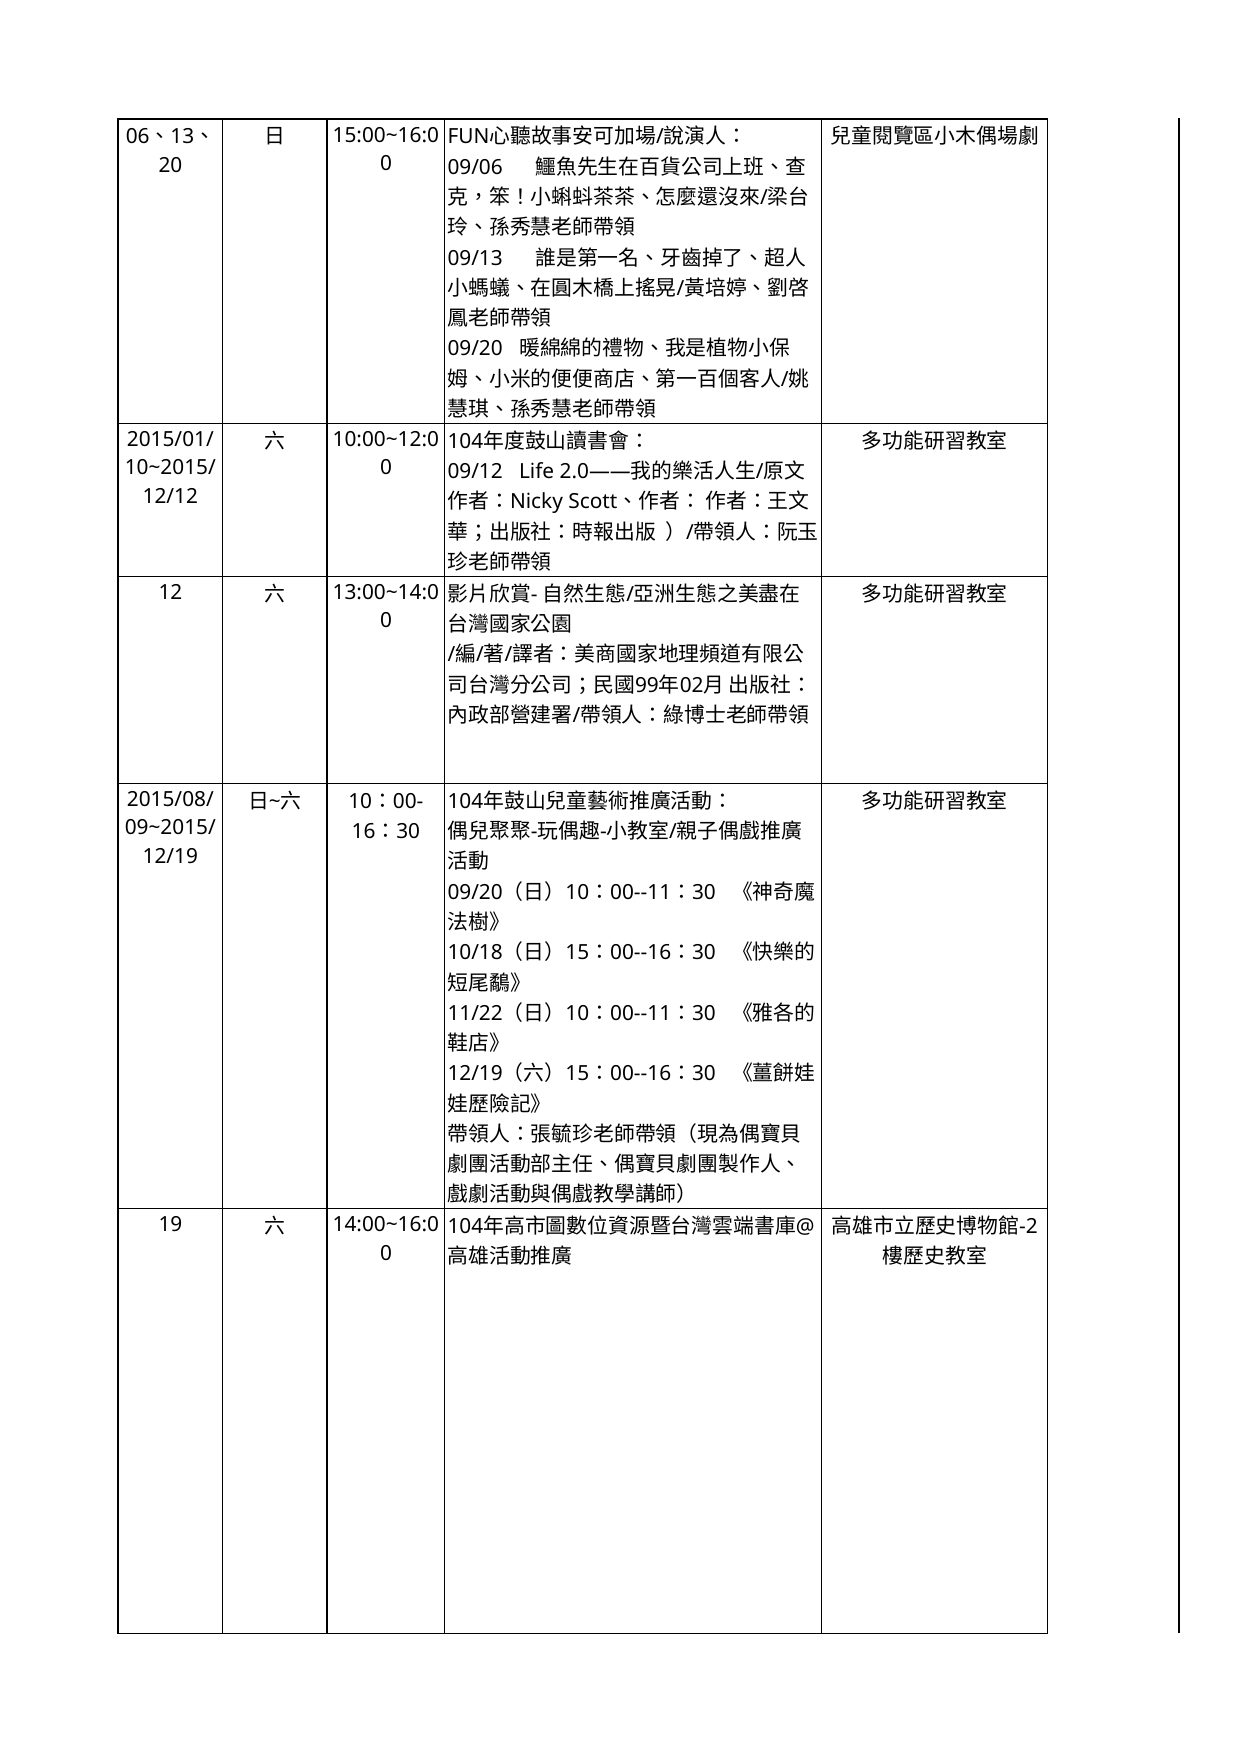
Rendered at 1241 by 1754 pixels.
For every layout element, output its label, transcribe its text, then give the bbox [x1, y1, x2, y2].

table_cell 2015/08/09~2015/12/19 [119, 784, 222, 1208]
table_cell 10：00-16：30 [328, 784, 444, 1208]
table_cell 13:00~14:00 [328, 577, 444, 782]
table_cell 06、13、20 [119, 120, 222, 422]
table_cell [1048, 423, 1178, 576]
table_cell 高雄市立歷史博物館-2樓歷史教室 [822, 1209, 1047, 1632]
table_cell 19 [119, 1209, 222, 1632]
table_cell [1048, 783, 1178, 1208]
table_cell 六 [223, 424, 326, 576]
table_cell FUN心聽故事安可加場/說演人： 09/06 鱷魚先生在百貨公司上班、查克，笨！小蝌蚪茶茶、怎麼還沒來/梁台玲、孫秀慧老師帶領 09/13 誰是第一名、牙齒掉了、超人小螞蟻、在圓木橋上搖晃/黃培婷、劉啓鳳老師帶領 09/20 暖綿綿的禮物、我是植物小保姆、小米的便便商店、第一百個客人/姚慧琪、孫秀慧老師帶領 [445, 120, 821, 422]
table_cell 六 [223, 577, 326, 782]
table_cell 兒童閱覽區小木偶場劇 [822, 120, 1047, 422]
table_cell 六 [223, 1209, 326, 1632]
table_cell 10:00~12:00 [328, 424, 444, 576]
table_cell 104年高市圖數位資源暨台灣雲端書庫@高雄活動推廣 [445, 1209, 821, 1632]
table_cell [1048, 118, 1178, 422]
table_cell 多功能研習教室 [822, 424, 1047, 576]
table_cell 2015/01/10~2015/12/12 [119, 424, 222, 576]
table_cell 多功能研習教室 [822, 784, 1047, 1208]
table_cell [1048, 576, 1178, 782]
table_cell 15:00~16:00 [328, 120, 444, 422]
table_cell 日 [223, 120, 326, 422]
table_cell 日~六 [223, 784, 326, 1208]
table_cell 14:00~16:00 [328, 1209, 444, 1632]
table_cell 影片欣賞- 自然生態/亞洲生態之美盡在台灣國家公園 /編/著/譯者：美商國家地理頻道有限公司台灣分公司；民國99年02月 出版社：內政部營建署/帶領人：綠博士老師帶領 [445, 577, 821, 782]
table_cell 多功能研習教室 [822, 577, 1047, 782]
table_cell [1048, 1208, 1178, 1632]
table_cell 104年鼓山兒童藝術推廣活動： 偶兒聚聚-玩偶趣-小教室/親子偶戲推廣活動 09/20（日）10：00--11：30 《神奇魔法樹》 10/18（日）15：00--16：30 《快樂的短尾鷸》 11/22（日）10：00--11：30 《雅各的鞋店》 12/19（六）15：00--16：30 《薑餅娃娃歷險記》 帶領人：張毓珍老師帶領（現為偶寶貝劇團活動部主任、偶寶貝劇團製作人、戲劇活動與偶戲教學講師） [445, 784, 821, 1208]
table_cell 12 [119, 577, 222, 782]
table_cell 104年度鼓山讀書會： 09/12 Life 2.0——我的樂活人生/原文作者：Nicky Scott、作者： 作者：王文華；出版社：時報出版 ）/帶領人：阮玉珍老師帶領 [445, 424, 821, 576]
